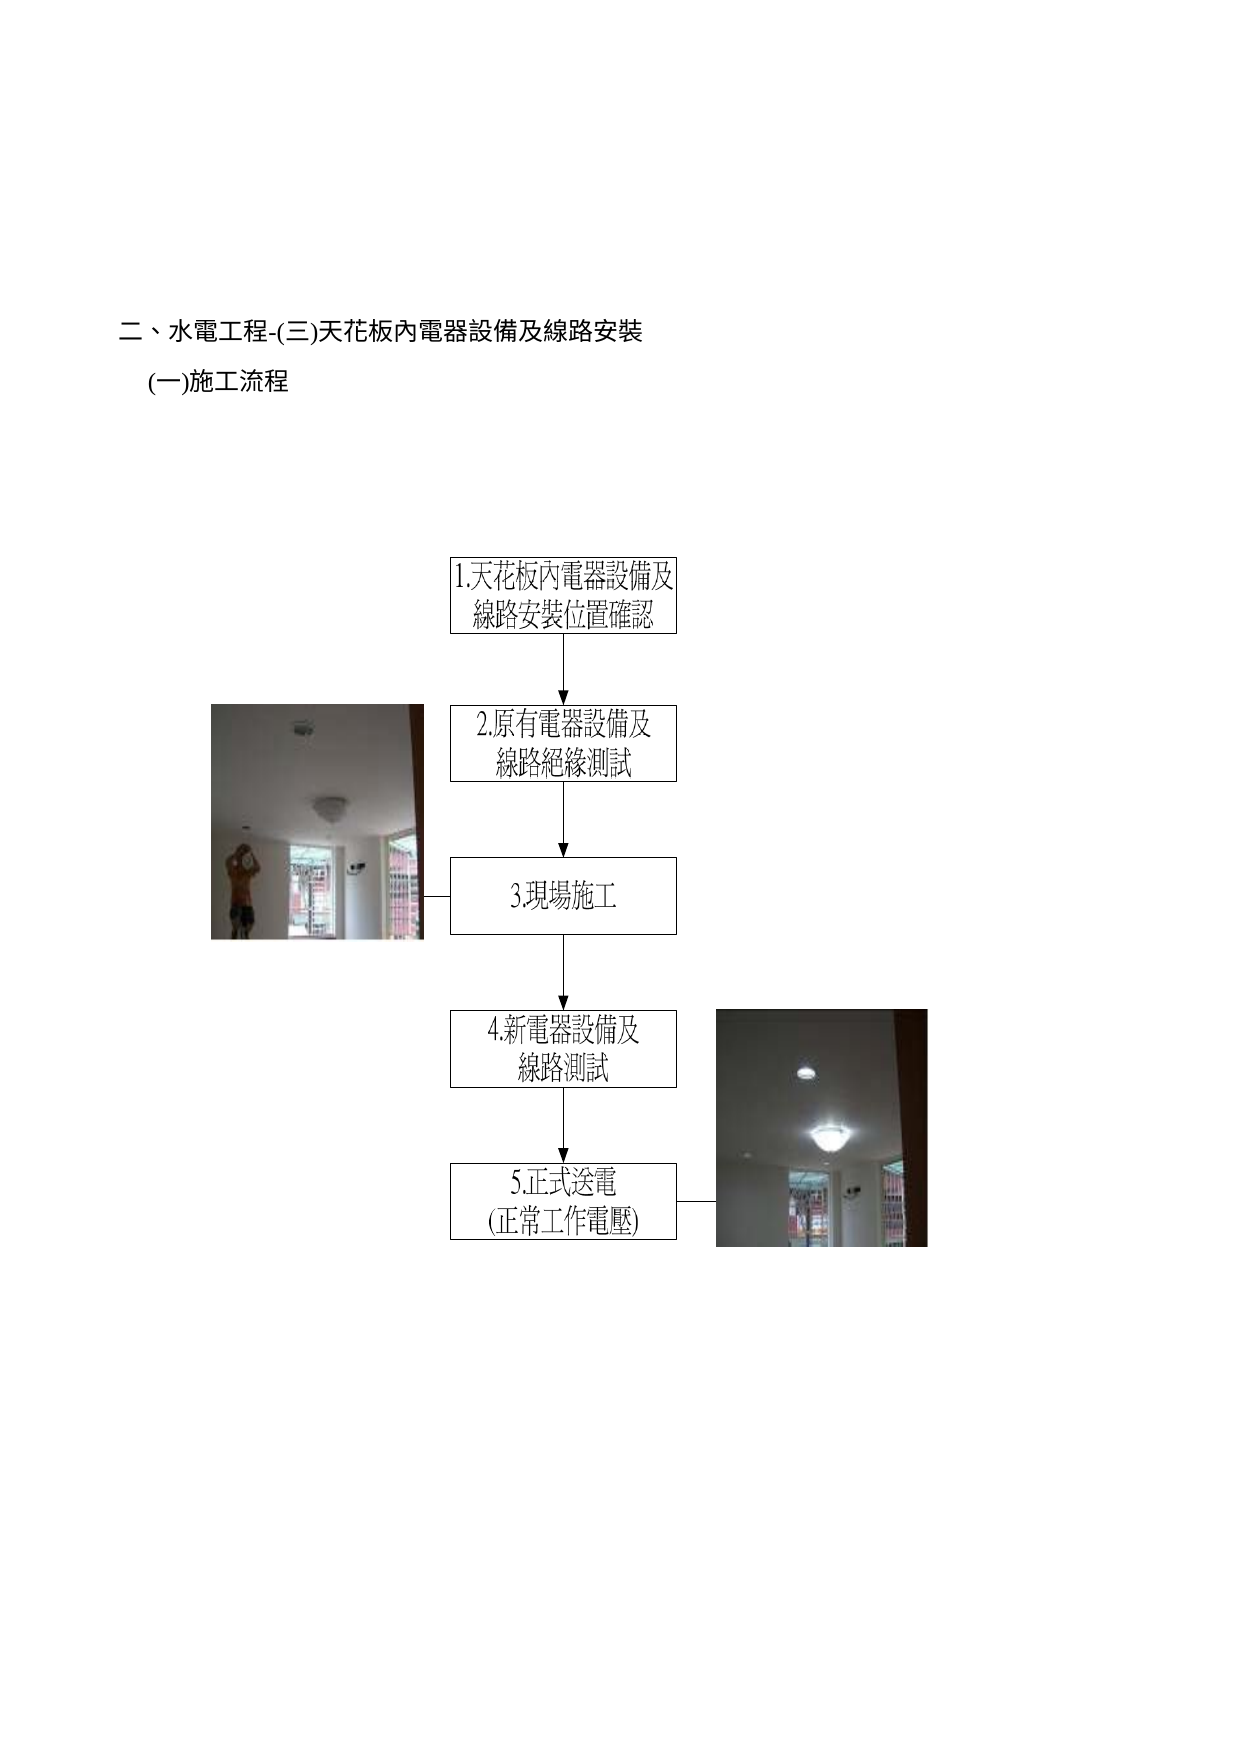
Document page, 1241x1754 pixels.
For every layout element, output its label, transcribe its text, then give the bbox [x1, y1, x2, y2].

text (一)施工流程 [118, 350, 1122, 400]
text 二、水電工程-(三)天花板內電器設備及線路安裝 [118, 300, 1122, 350]
